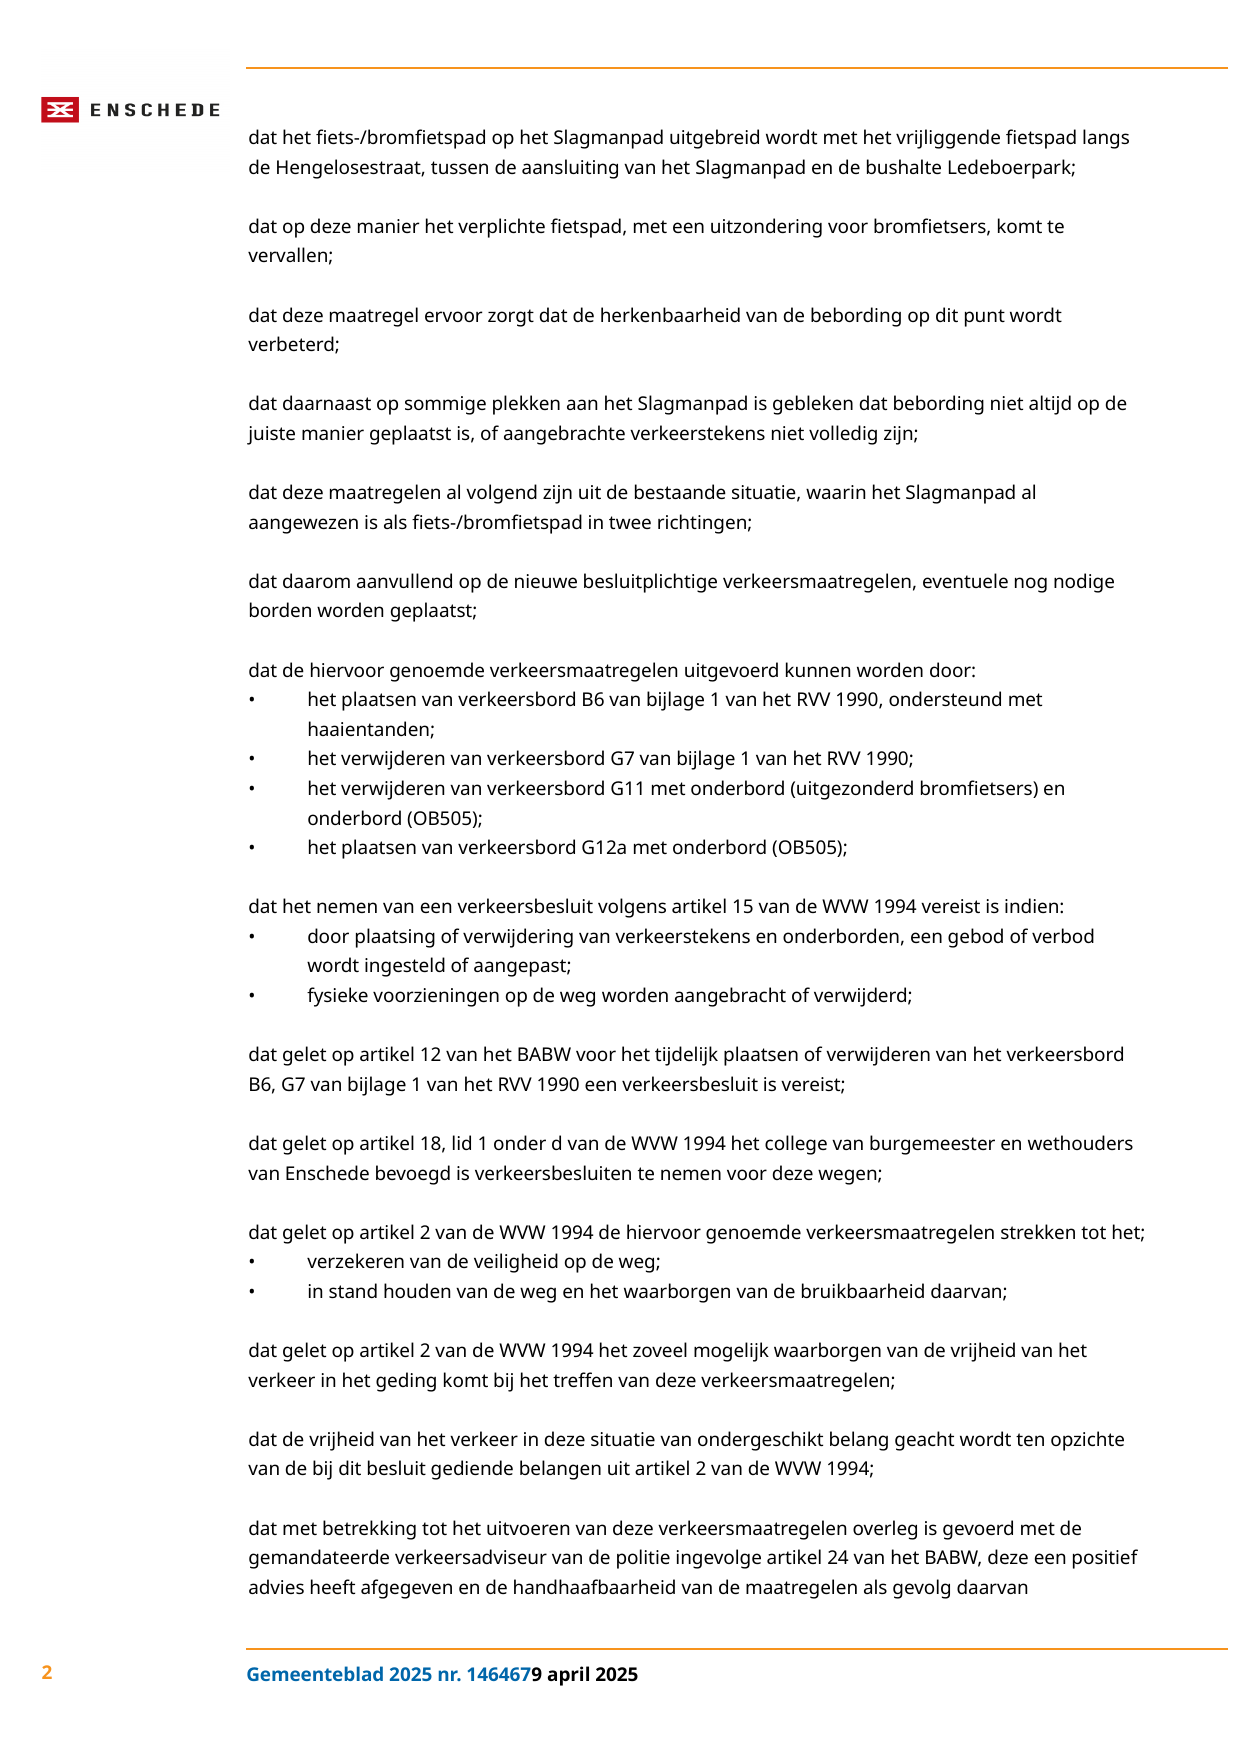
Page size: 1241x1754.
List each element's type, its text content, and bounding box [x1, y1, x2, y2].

text dat het nemen van een verkeersbesluit volgens artikel 15 van de WVW 1994 vereist is indien: [248, 893, 1152, 919]
text dat de hiervoor genoemde verkeersmaatregelen uitgevoerd kunnen worden door: [248, 657, 1152, 683]
text dat gelet op artikel 2 van de WVW 1994 de hiervoor genoemde verkeersmaatregelen strekken tot het; [248, 1219, 1152, 1245]
list het plaatsen van verkeersbord B6 van bijlage 1 van het RVV 1990, ondersteund met haaientanden; [248, 686, 1152, 742]
list verzekeren van de veiligheid op de weg; [248, 1248, 1152, 1274]
text dat het fiets-/bromfietspad op het Slagmanpad uitgebreid wordt met het vrijliggende fietspad langs de Hengelosestraat, tussen de aansluiting van het Slagmanpad en de bushalte Ledeboerpark; [248, 124, 1152, 180]
text dat deze maatregelen al volgend zijn uit de bestaande situatie, waarin het Slagmanpad al aangewezen is als fiets-/bromfietspad in twee richtingen; [248, 479, 1152, 535]
list het verwijderen van verkeersbord G11 met onderbord (uitgezonderd bromfietsers) en onderbord (OB505); [248, 775, 1152, 831]
text dat de vrijheid van het verkeer in deze situatie van ondergeschikt belang geacht wordt ten opzichte van de bij dit besluit gediende belangen uit artikel 2 van de WVW 1994; [248, 1426, 1152, 1481]
text dat op deze manier het verplichte fietspad, met een uitzondering voor bromfietsers, komt te vervallen; [248, 213, 1152, 268]
text dat deze maatregel ervoor zorgt dat de herkenbaarheid van de bebording op dit punt wordt verbeterd; [248, 302, 1152, 357]
list door plaatsing of verwijdering van verkeerstekens en onderborden, een gebod of verbod wordt ingesteld of aangepast; [248, 923, 1152, 978]
text dat daarnaast op sommige plekken aan het Slagmanpad is gebleken dat bebording niet altijd op de juiste manier geplaatst is, of aangebrachte verkeerstekens niet volledig zijn; [248, 391, 1152, 446]
text dat met betrekking tot het uitvoeren van deze verkeersmaatregelen overleg is gevoerd met de gemandateerde verkeersadviseur van de politie ingevolge artikel 24 van het BABW, deze een positief advies heeft afgegeven en de handhaafbaarheid van de maatregelen als gevolg daarvan [248, 1515, 1152, 1600]
text dat gelet op artikel 2 van de WVW 1994 het zoveel mogelijk waarborgen van de vrijheid van het verkeer in het geding komt bij het treffen van deze verkeersmaatregelen; [248, 1337, 1152, 1393]
text dat gelet op artikel 18, lid 1 onder d van de WVW 1994 het college van burgemeester en wethouders van Enschede bevoegd is verkeersbesluiten te nemen voor deze wegen; [248, 1130, 1152, 1186]
list het plaatsen van verkeersbord G12a met onderbord (OB505); [248, 834, 1152, 860]
text dat daarom aanvullend op de nieuwe besluitplichtige verkeersmaatregelen, eventuele nog nodige borden worden geplaatst; [248, 568, 1152, 623]
picture [41, 47, 231, 172]
text dat gelet op artikel 12 van het BABW voor het tijdelijk plaatsen of verwijderen van het verkeersbord B6, G7 van bijlage 1 van het RVV 1990 een verkeersbesluit is vereist; [248, 1041, 1152, 1097]
list in stand houden van de weg en het waarborgen van de bruikbaarheid daarvan; [248, 1278, 1152, 1304]
list fysieke voorzieningen op de weg worden aangebracht of verwijderd; [248, 982, 1152, 1008]
list het verwijderen van verkeersbord G7 van bijlage 1 van het RVV 1990; [248, 746, 1152, 771]
